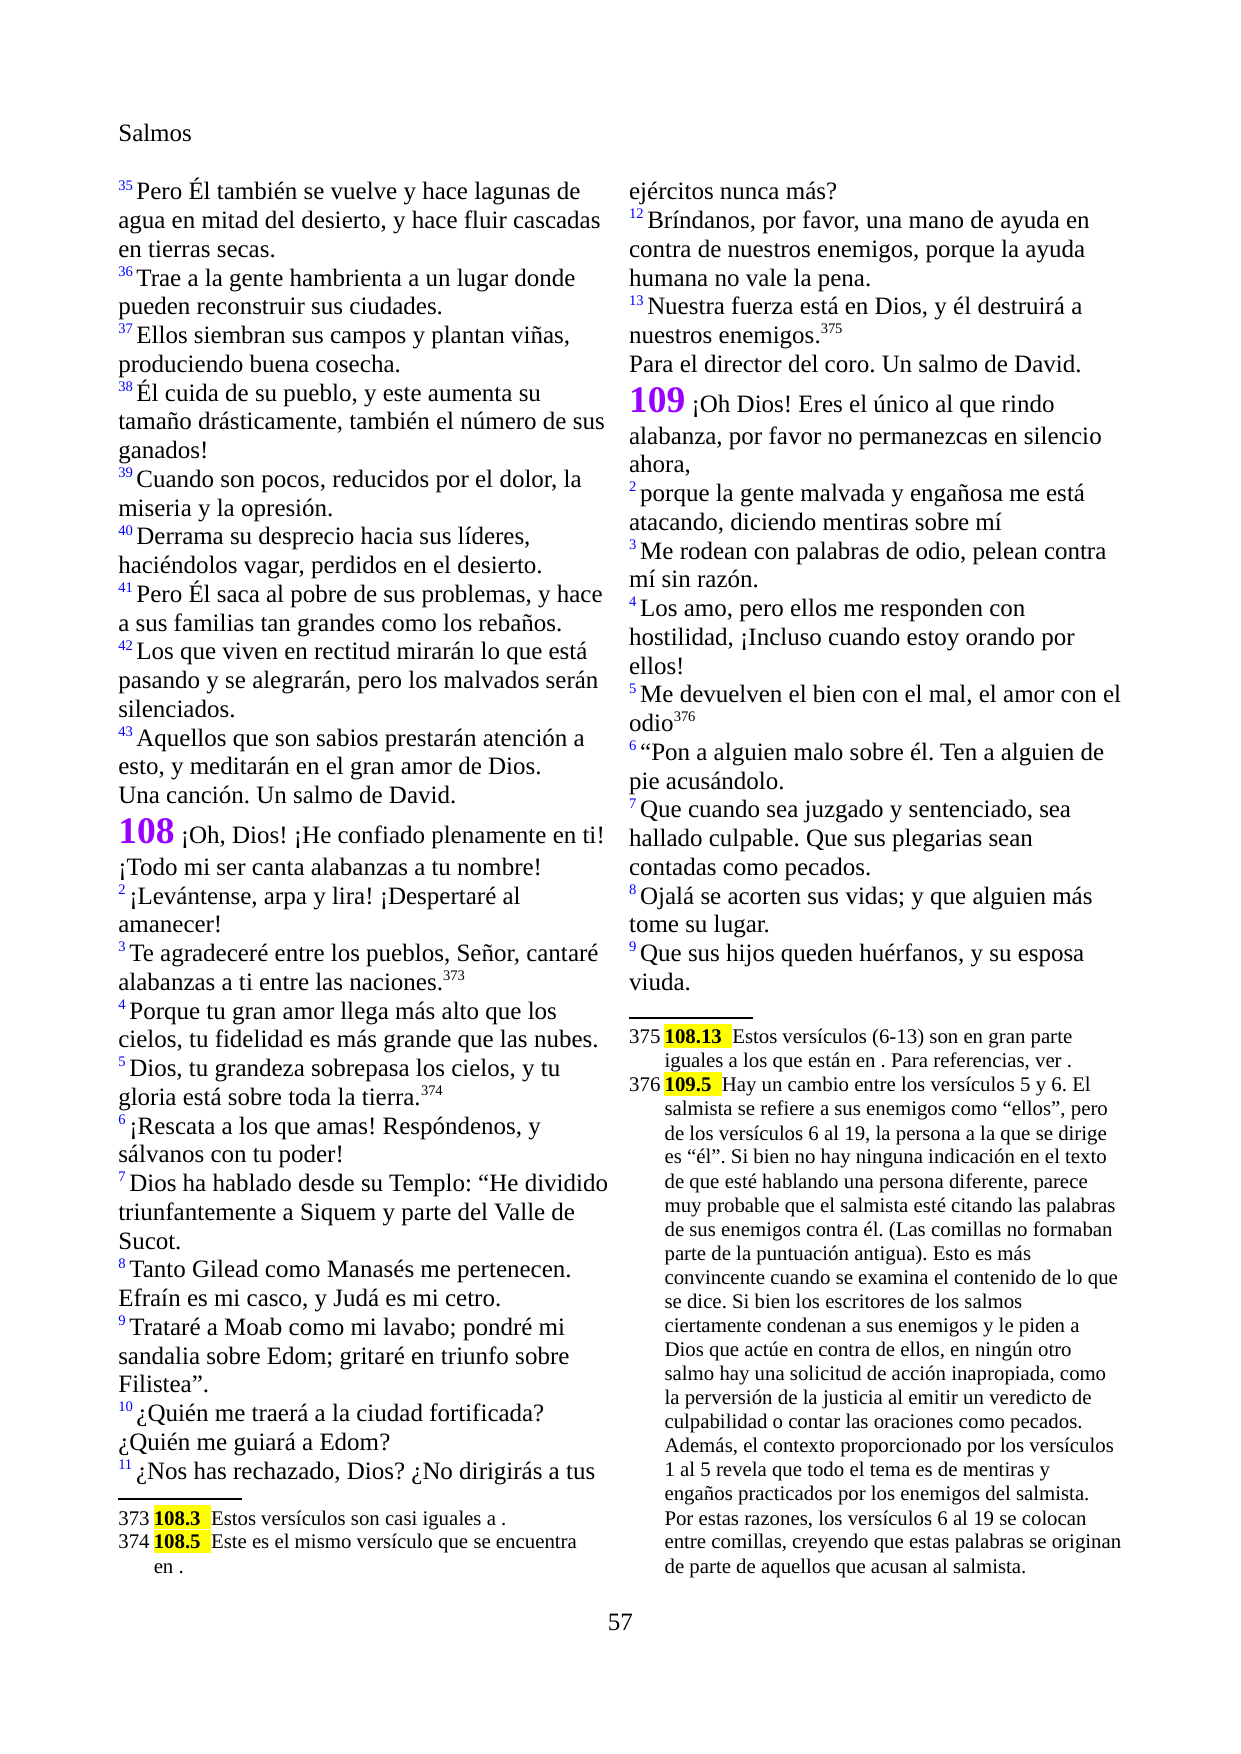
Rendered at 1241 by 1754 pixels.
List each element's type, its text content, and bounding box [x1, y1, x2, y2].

text 6 “Pon a alguien malo sobre él. Ten a alguien de pie acusándolo. [629, 737, 1122, 794]
text 7 Dios ha hablado desde su Templo: “He dividido triunfantemente a Siquem y parte del Valle de Sucot. [118, 1168, 611, 1254]
text 109 ¡Oh Dios! Eres el único al que rindo alabanza, por favor no permanezcas en silencio ahora, [629, 378, 1122, 478]
text 3 Me rodean con palabras de odio, pelean contra mí sin razón. [629, 536, 1122, 593]
text 13 Nuestra fuerza está en Dios, y él destruirá a nuestros enemigos. [629, 291, 1122, 349]
text 8 Tanto Gilead como Manasés me pertenecen. Efraín es mi casco, y Judá es mi cetro. [118, 1254, 611, 1312]
text 37 Ellos siembran sus campos y plantan viñas, produciendo buena cosecha. [118, 320, 611, 378]
text 108.5 Este es el mismo versículo que se encuentra en . [118, 1529, 611, 1578]
text 109.5 Hay un cambio entre los versículos 5 y 6. El salmista se refiere a sus enemigos como “ellos”, pero de los versículos 6 al 19, la persona a la que se dirige es “él”. Si bien no hay ninguna indicación en el texto de que esté hablando una persona diferente, parece muy probable que el salmista esté citando las palabras de sus enemigos contra él. (Las comillas no formaban parte de la puntuación antigua). Esto es más convincente cuando se examina el contenido de lo que se dice. Si bien los escritores de los salmos ciertamente condenan a sus enemigos y le piden a Dios que actúe en contra de ellos, en ningún otro salmo hay una solicitud de acción inapropiada, como la perversión de la justicia al emitir un veredicto de culpabilidad o contar las oraciones como pecados. Además, el contexto proporcionado por los versículos 1 al 5 revela que todo el tema es de mentiras y engaños practicados por los enemigos del salmista. Por estas razones, los versículos 6 al 19 se colocan entre comillas, creyendo que estas palabras se originan de parte de aquellos que acusan al salmista. [629, 1072, 1122, 1578]
text 7 Que cuando sea juzgado y sentenciado, sea hallado culpable. Que sus plegarias sean contadas como pecados. [629, 794, 1122, 881]
text 35 Pero Él también se vuelve y hace lagunas de agua en mitad del desierto, y hace fluir cascadas en tierras secas. [118, 176, 611, 263]
text 8 Ojalá se acorten sus vidas; y que alguien más tome su lugar. [629, 881, 1122, 938]
text 42 Los que viven en rectitud mirarán lo que está pasando y se alegrarán, pero los malvados serán silenciados. [118, 636, 611, 723]
text 38 Él cuida de su pueblo, y este aumenta su tamaño drásticamente, también el número de sus ganados! [118, 378, 611, 464]
text 5 Me devuelven el bien con el mal, el amor con el odio [629, 679, 1122, 737]
text ejércitos nunca más? [629, 176, 1122, 205]
text 41 Pero Él saca al pobre de sus problemas, y hace a sus familias tan grandes como los rebaños. [118, 579, 611, 636]
text 9 Que sus hijos queden huérfanos, y su esposa viuda. [629, 938, 1122, 996]
text 2 porque la gente malvada y engañosa me está atacando, diciendo mentiras sobre mí [629, 478, 1122, 536]
text 10 ¿Quién me traerá a la ciudad fortificada? ¿Quién me guiará a Edom? [118, 1398, 611, 1456]
text 36 Trae a la gente hambrienta a un lugar donde pueden reconstruir sus ciudades. [118, 263, 611, 320]
text 4 Los amo, pero ellos me responden con hostilidad, ¡Incluso cuando estoy orando por ellos! [629, 593, 1122, 679]
text 6 ¡Rescata a los que amas! Respóndenos, y sálvanos con tu poder! [118, 1111, 611, 1168]
text 2 ¡Levántense, arpa y lira! ¡Despertaré al amanecer! [118, 881, 611, 938]
text 108.13 Estos versículos (6-13) son en gran parte iguales a los que están en . Para referencias, ver . [629, 1024, 1122, 1072]
text 108 ¡Oh, Dios! ¡He confiado plenamente en ti! ¡Todo mi ser canta alabanzas a tu nombre! [118, 809, 611, 881]
text 108.3 Estos versículos son casi iguales a . [211, 1505, 611, 1529]
text 40 Derrama su desprecio hacia sus líderes, haciéndolos vagar, perdidos en el desierto. [118, 521, 611, 579]
title Para el director del coro. Un salmo de David. [629, 349, 1122, 378]
text 11 ¿Nos has rechazado, Dios? ¿No dirigirás a tus [118, 1456, 611, 1484]
text 39 Cuando son pocos, reducidos por el dolor, la miseria y la opresión. [118, 464, 611, 521]
title Una canción. Un salmo de David. [118, 780, 611, 809]
text 12 Bríndanos, por favor, una mano de ayuda en contra de nuestros enemigos, porque la ayuda humana no vale la pena. [629, 205, 1122, 291]
text 4 Porque tu gran amor llega más alto que los cielos, tu fidelidad es más grande que las nubes. [118, 996, 611, 1053]
text 108.3 Estos versículos son casi iguales a . [118, 1505, 154, 1529]
text 9 Trataré a Moab como mi lavabo; pondré mi sandalia sobre Edom; gritaré en triunfo sobre Filistea”. [118, 1312, 611, 1398]
text 3 Te agradeceré entre los pueblos, Señor, cantaré alabanzas a ti entre las naciones. [118, 938, 611, 996]
text 43 Aquellos que son sabios prestarán atención a esto, y meditarán en el gran amor de Dios. [118, 723, 611, 780]
text 5 Dios, tu grandeza sobrepasa los cielos, y tu gloria está sobre toda la tierra. [118, 1053, 611, 1111]
